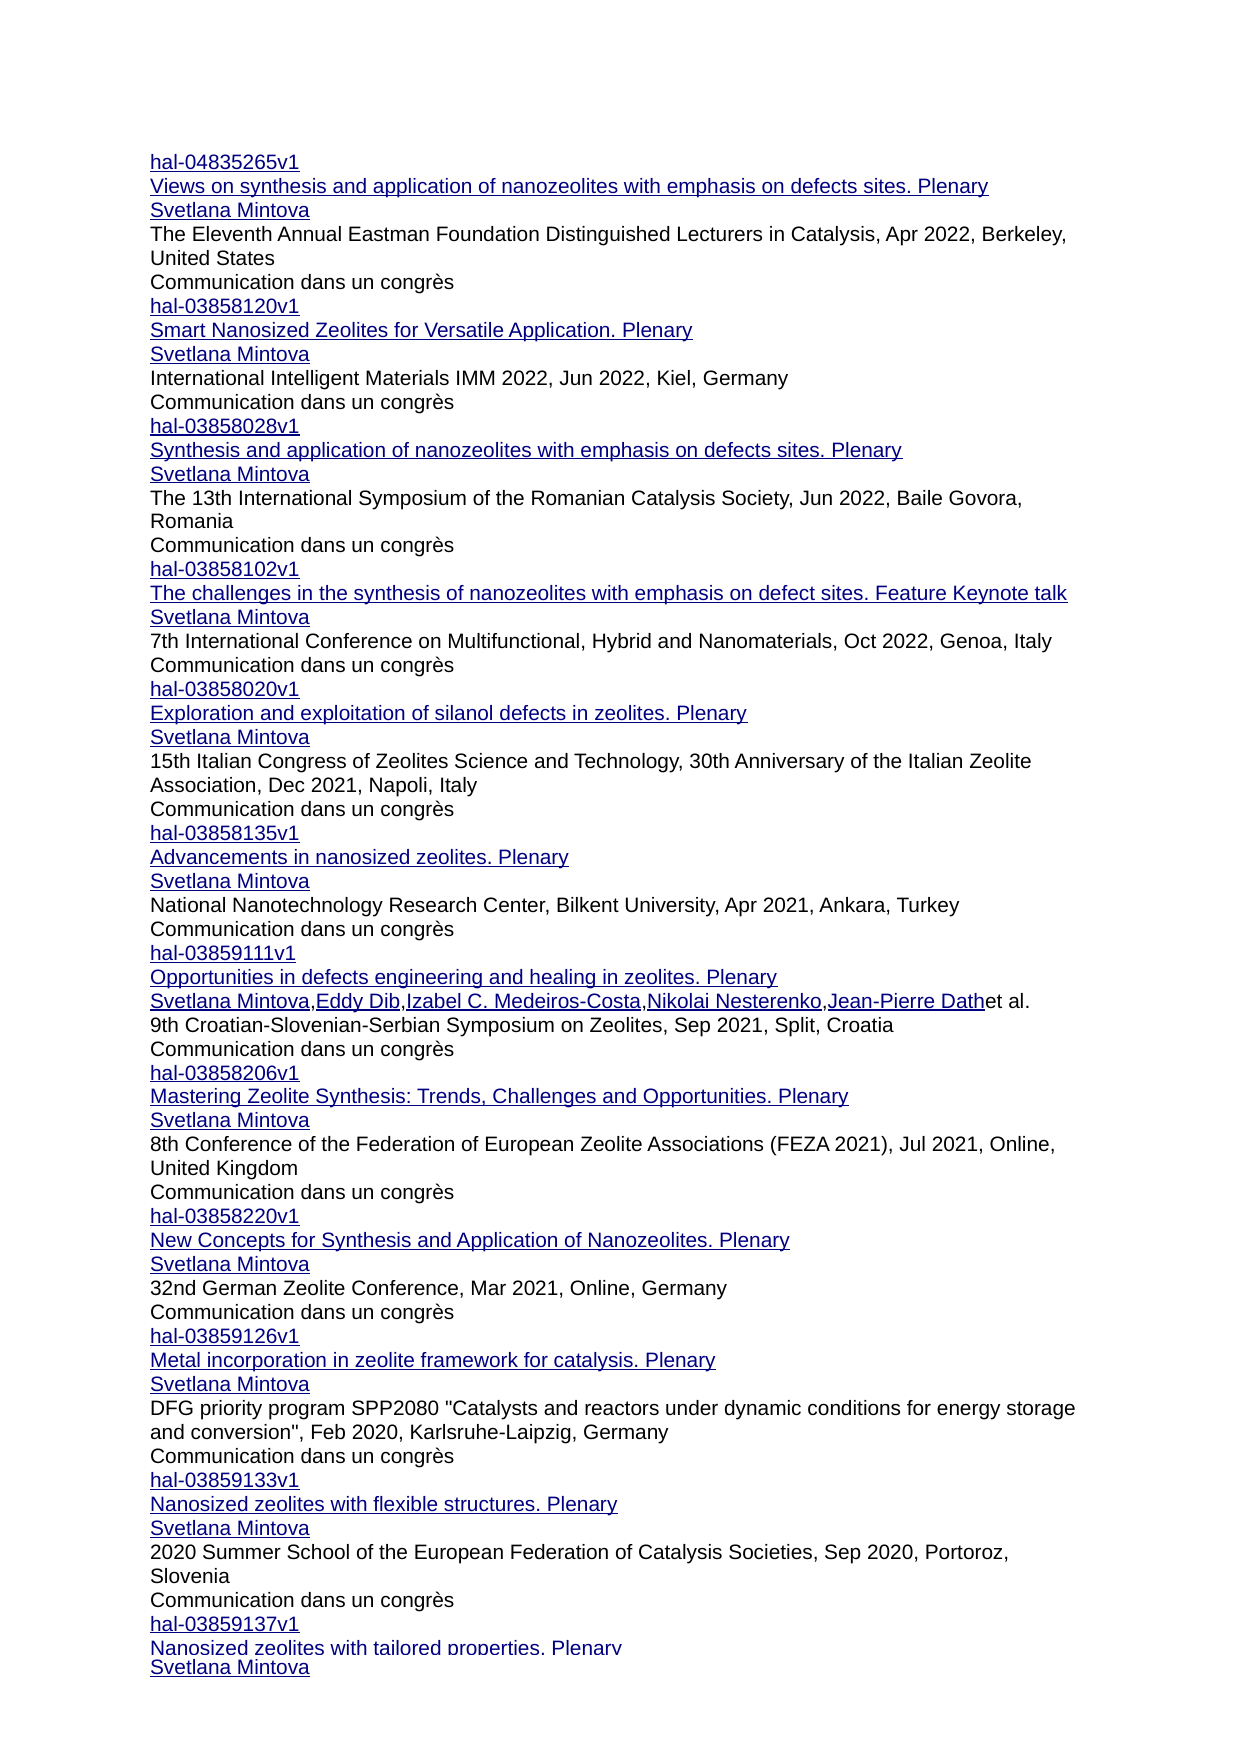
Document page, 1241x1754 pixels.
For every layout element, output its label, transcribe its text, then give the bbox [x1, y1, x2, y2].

table_cell Nanosized zeolites with tailored properties. Plenary Svetlana Mintova [150, 1635, 1090, 1679]
table_cell Synthesis and application of nanozeolites with emphasis on defects sites. Plenary Svetlana Mintova The 13th International Symposium of the Romanian Catalysis Society, Jun 2022, Baile Govora, Romania Communication dans un congrès hal-03858102v1 [150, 438, 1090, 581]
table_cell Views on synthesis and application of nanozeolites with emphasis on defects sites. Plenary Svetlana Mintova The Eleventh Annual Eastman Foundation Distinguished Lecturers in Catalysis, Apr 2022, Berkeley, United States Communication dans un congrès hal-03858120v1 [150, 174, 1090, 318]
table_cell Advancements in nanosized zeolites. Plenary Svetlana Mintova National Nanotechnology Research Center, Bilkent University, Apr 2021, Ankara, Turkey Communication dans un congrès hal-03859111v1 [150, 845, 1090, 964]
table_cell The challenges in the synthesis of nanozeolites with emphasis on defect sites. Feature Keynote talk Svetlana Mintova 7th International Conference on Multifunctional, Hybrid and Nanomaterials, Oct 2022, Genoa, Italy Communication dans un congrès hal-03858020v1 [150, 581, 1090, 701]
table_cell New Concepts for Synthesis and Application of Nanozeolites. Plenary Svetlana Mintova 32nd German Zeolite Conference, Mar 2021, Online, Germany Communication dans un congrès hal-03859126v1 [150, 1228, 1090, 1348]
table_cell Smart Nanosized Zeolites for Versatile Application. Plenary Svetlana Mintova International Intelligent Materials IMM 2022, Jun 2022, Kiel, Germany Communication dans un congrès hal-03858028v1 [150, 318, 1090, 437]
table_cell Nanosized zeolites with flexible structures. Plenary Svetlana Mintova 2020 Summer School of the European Federation of Catalysis Societies, Sep 2020, Portoroz, Slovenia Communication dans un congrès hal-03859137v1 [150, 1492, 1090, 1635]
table_cell Metal incorporation in zeolite framework for catalysis. Plenary Svetlana Mintova DFG priority program SPP2080 "Catalysts and reactors under dynamic conditions for energy storage and conversion", Feb 2020, Karlsruhe-Laipzig, Germany Communication dans un congrès hal-03859133v1 [150, 1348, 1090, 1492]
table_cell Exploration and exploitation of silanol defects in zeolites. Plenary Svetlana Mintova 15th Italian Congress of Zeolites Science and Technology, 30th Anniversary of the Italian Zeolite Association, Dec 2021, Napoli, Italy Communication dans un congrès hal-03858135v1 [150, 701, 1090, 845]
table_cell Opportunities in defects engineering and healing in zeolites. Plenary Svetlana Mintova,Eddy Dib,Izabel C. Medeiros-Costa,Nikolai Nesterenko,Jean-Pierre Dathet al. 9th Croatian-Slovenian-Serbian Symposium on Zeolites, Sep 2021, Split, Croatia Communication dans un congrès hal-03858206v1 [150, 965, 1090, 1084]
table_cell hal-04835265v1 [150, 150, 1090, 174]
table_cell Mastering Zeolite Synthesis: Trends, Challenges and Opportunities. Plenary Svetlana Mintova 8th Conference of the Federation of European Zeolite Associations (FEZA 2021), Jul 2021, Online, United Kingdom Communication dans un congrès hal-03858220v1 [150, 1084, 1090, 1228]
